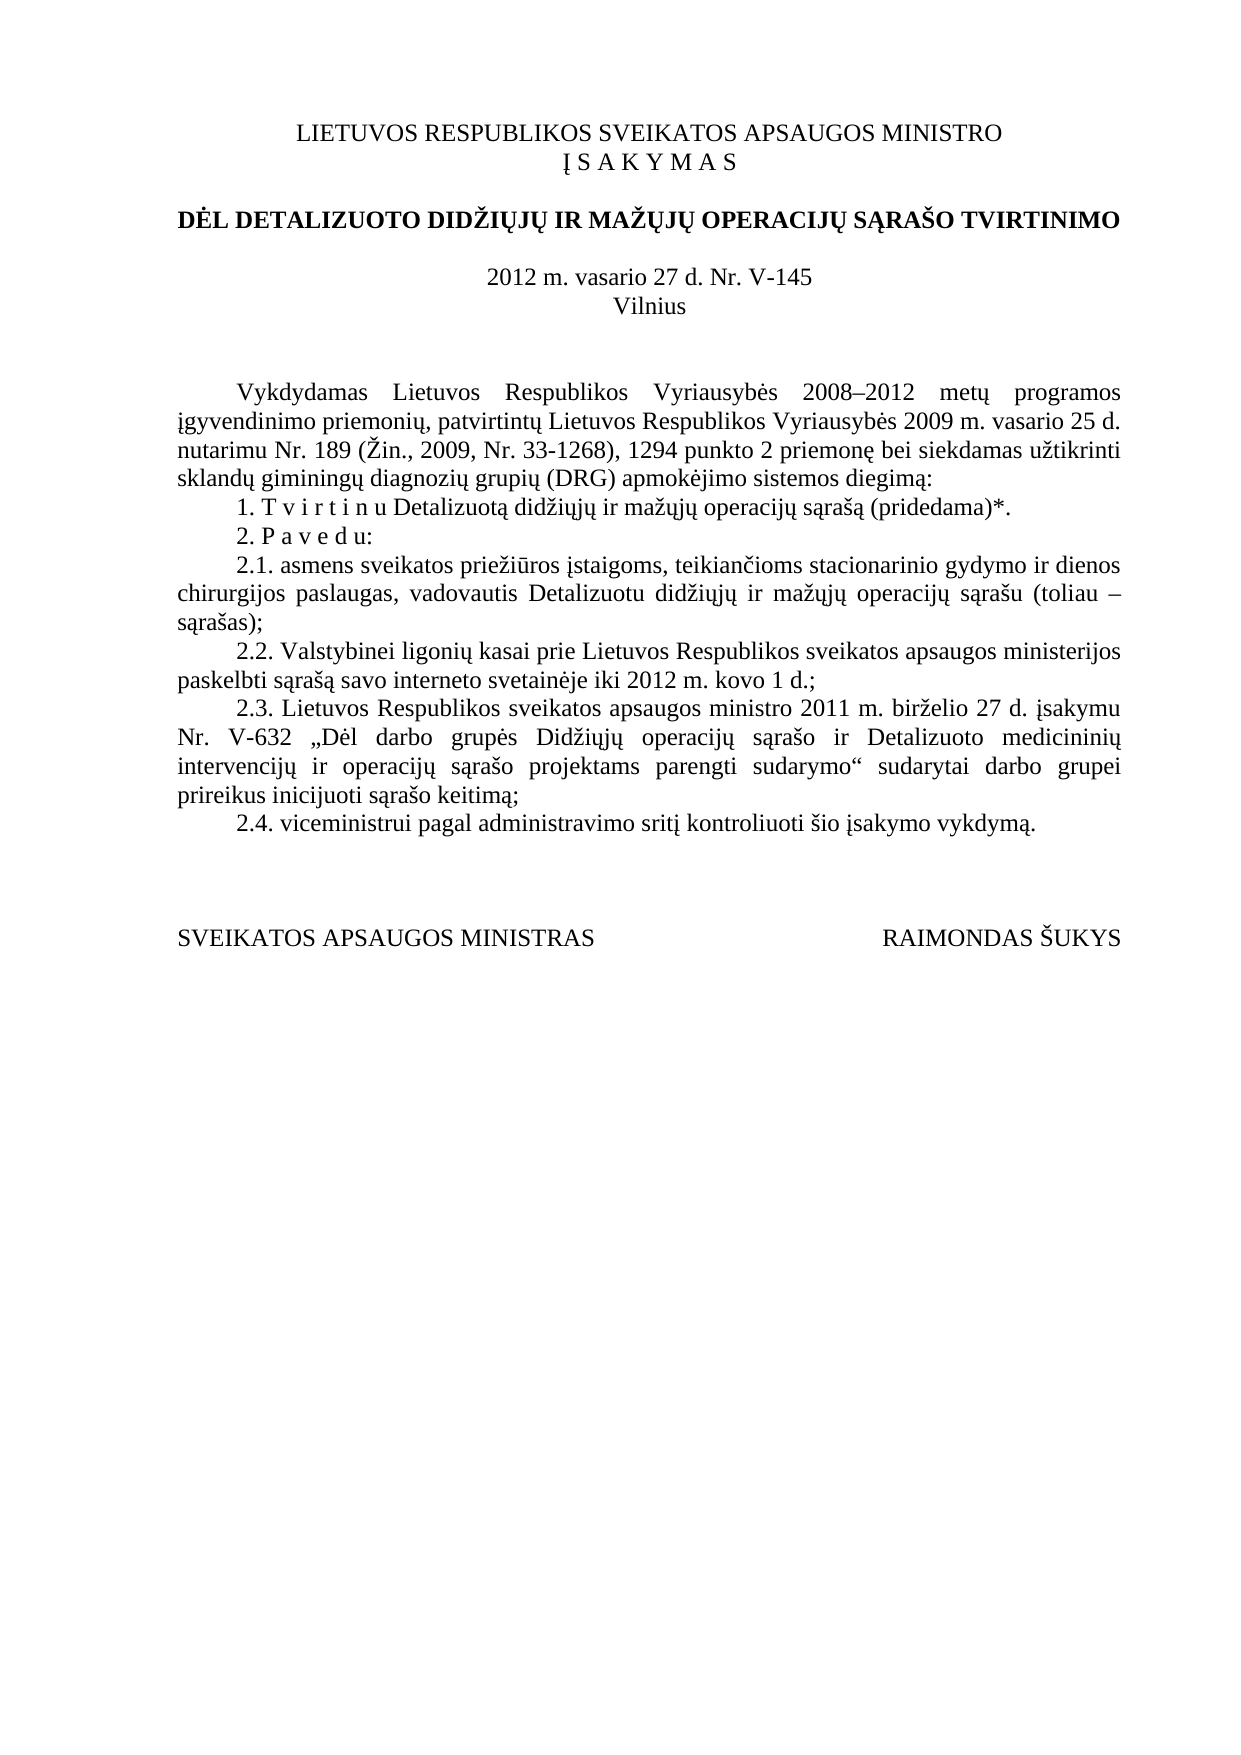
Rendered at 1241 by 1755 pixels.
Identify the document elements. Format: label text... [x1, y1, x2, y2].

text LIETUVOS RESPUBLIKOS SVEIKATOS APSAUGOS MINISTRO [177, 118, 1122, 147]
text 2012 m. vasario 27 d. Nr. V-145 [177, 262, 1122, 291]
text 2. P a v e d u: [177, 521, 1122, 550]
text DĖL DETALIZUOTO DIDŽIŲJŲ IR MAŽŲJŲ OPERACIJŲ SĄRAŠO TVIRTINIMO [177, 205, 1122, 233]
text 2.1. asmens sveikatos priežiūros įstaigoms, teikiančioms stacionarinio gydymo ir dienos chirurgijos paslaugas, vadovautis Detalizuotu didžiųjų ir mažųjų operacijų sąrašu (toliau – sąrašas); [177, 550, 1122, 636]
text 1. T v i r t i n u Detalizuotą didžiųjų ir mažųjų operacijų sąrašą (pridedama)*. [177, 492, 1122, 521]
text 2.4. viceministrui pagal administravimo sritį kontroliuoti šio įsakymo vykdymą. [177, 808, 1122, 837]
text Į S A K Y M A S [177, 147, 1122, 176]
text Vykdydamas Lietuvos Respublikos Vyriausybės 2008–2012 metų programos įgyvendinimo priemonių, patvirtintų Lietuvos Respublikos Vyriausybės 2009 m. vasario 25 d. nutarimu Nr. 189 (Žin., 2009, Nr. 33-1268), 1294 punkto 2 priemonę bei siekdamas užtikrinti sklandų giminingų diagnozių grupių (DRG) apmokėjimo sistemos diegimą: [177, 377, 1122, 492]
text 2.2. Valstybinei ligonių kasai prie Lietuvos Respublikos sveikatos apsaugos ministerijos paskelbti sąrašą savo interneto svetainėje iki 2012 m. kovo 1 d.; [177, 636, 1122, 693]
text Vilnius [177, 291, 1122, 320]
text SVEIKATOS APSAUGOS MINISTRAS RAIMONDAS ŠUKYS [177, 923, 1122, 952]
text 2.3. Lietuvos Respublikos sveikatos apsaugos ministro 2011 m. birželio 27 d. įsakymu Nr. V-632 „Dėl darbo grupės Didžiųjų operacijų sąrašo ir Detalizuoto medicininių intervencijų ir operacijų sąrašo projektams parengti sudarymo“ sudarytai darbo grupei prireikus inicijuoti sąrašo keitimą; [177, 693, 1122, 808]
